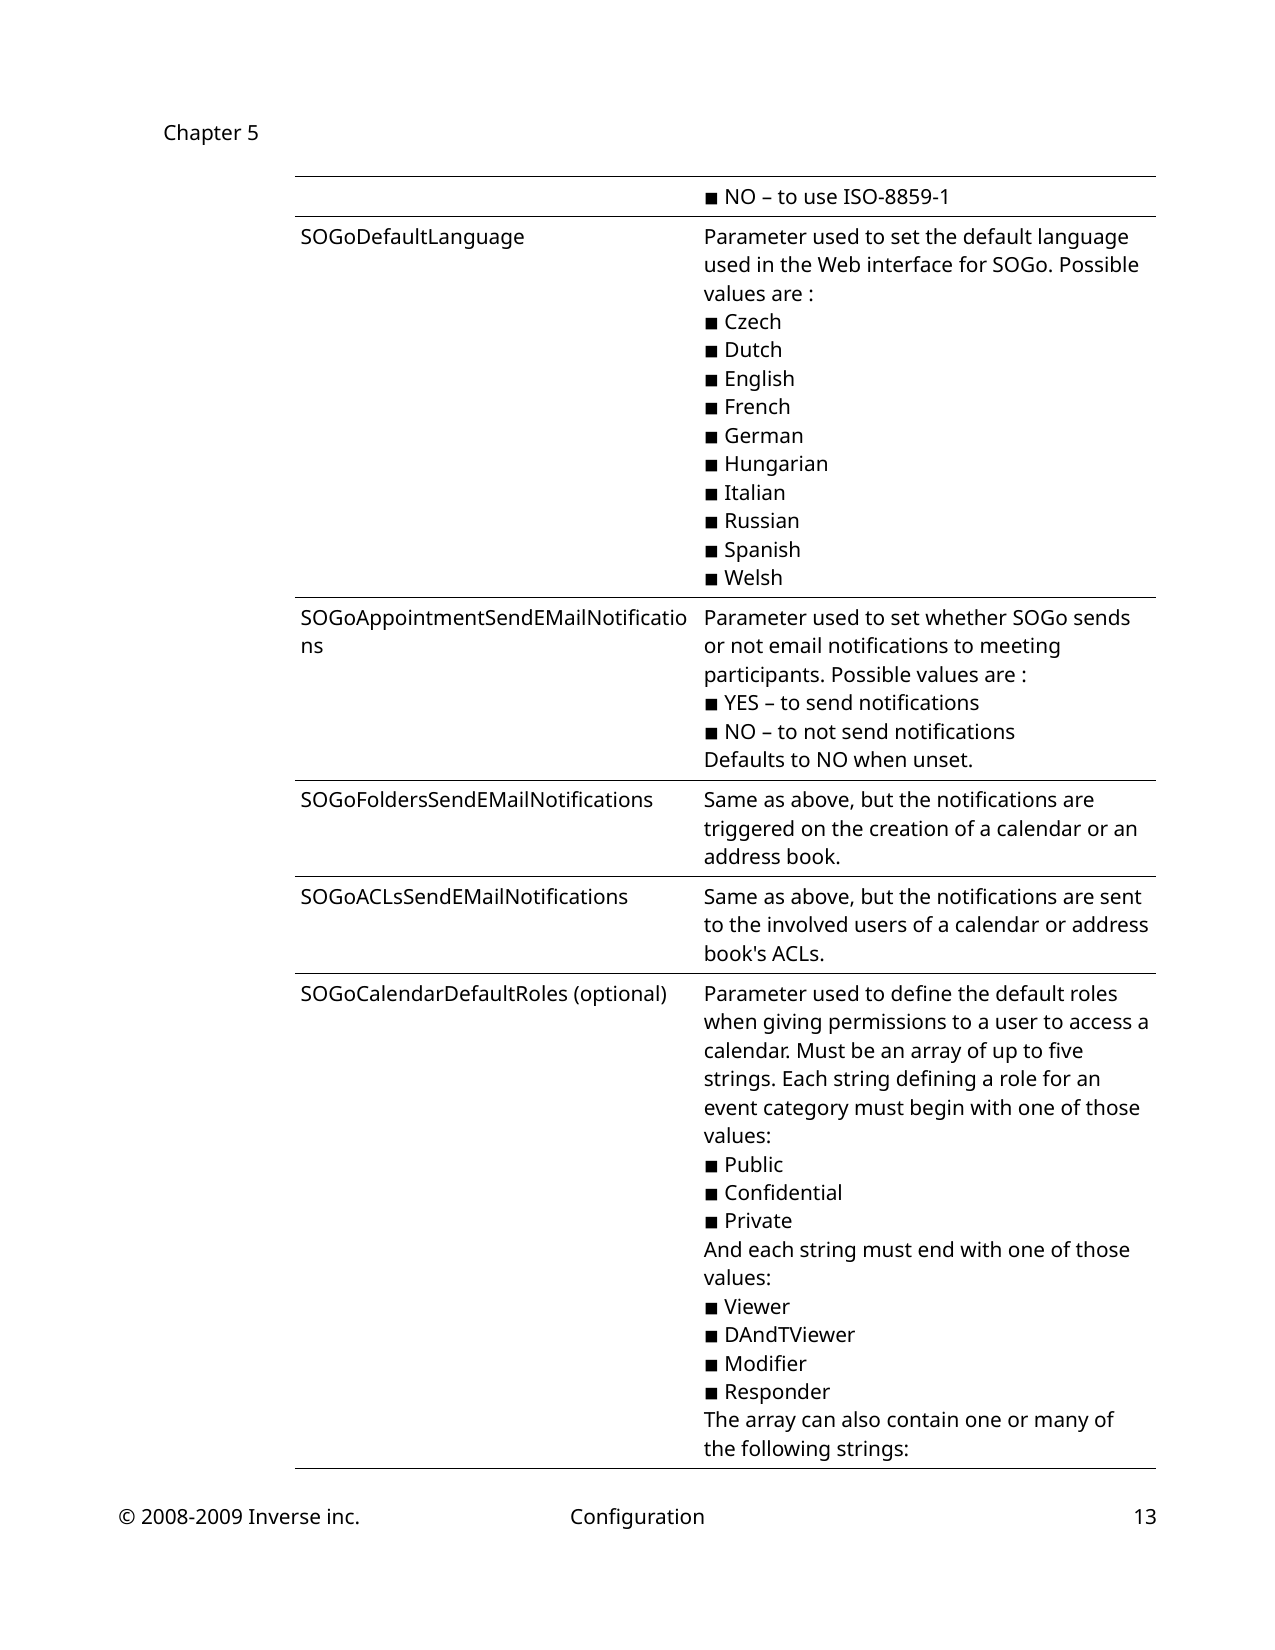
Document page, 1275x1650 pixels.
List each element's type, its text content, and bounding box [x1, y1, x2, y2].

table_cell Parameter used to define the default roles when giving permissions to a user to access a calendar. Must be an array of up to five strings. Each string defining a role for an event category must begin with one of those values: ◾ Public ◾ Confidential ◾ Private And each string must end with one of those values: ◾ Viewer ◾ DAndTViewer ◾ Modifier ◾ Responder The array can also contain one or many of the following strings: [698, 974, 1156, 1468]
table_cell ◾ NO – to use ISO-8859-1 [698, 177, 1156, 216]
table_cell SOGoFoldersSendEMailNotifications [295, 781, 698, 876]
table_cell Same as above, but the notifications are triggered on the creation of a calendar or an address book. [698, 781, 1156, 876]
table_cell SOGoACLsSendEMailNotifications [295, 877, 698, 973]
table_cell [295, 177, 698, 216]
table_cell SOGoAppointmentSendEMailNotifications [295, 598, 698, 779]
table_cell Parameter used to set the default language used in the Web interface for SOGo. Possible values are : ◾ Czech ◾ Dutch ◾ English ◾ French ◾ German ◾ Hungarian ◾ Italian ◾ Russian ◾ Spanish ◾ Welsh [698, 217, 1156, 597]
table_cell SOGoCalendarDefaultRoles (optional) [295, 974, 698, 1468]
table_cell SOGoDefaultLanguage [295, 217, 698, 597]
table_cell Parameter used to set whether SOGo sends or not email notifications to meeting participants. Possible values are : ◾ YES – to send notifications ◾ NO – to not send notifications Defaults to NO when unset. [698, 598, 1156, 779]
table_cell Same as above, but the notifications are sent to the involved users of a calendar or address book's ACLs. [698, 877, 1156, 973]
